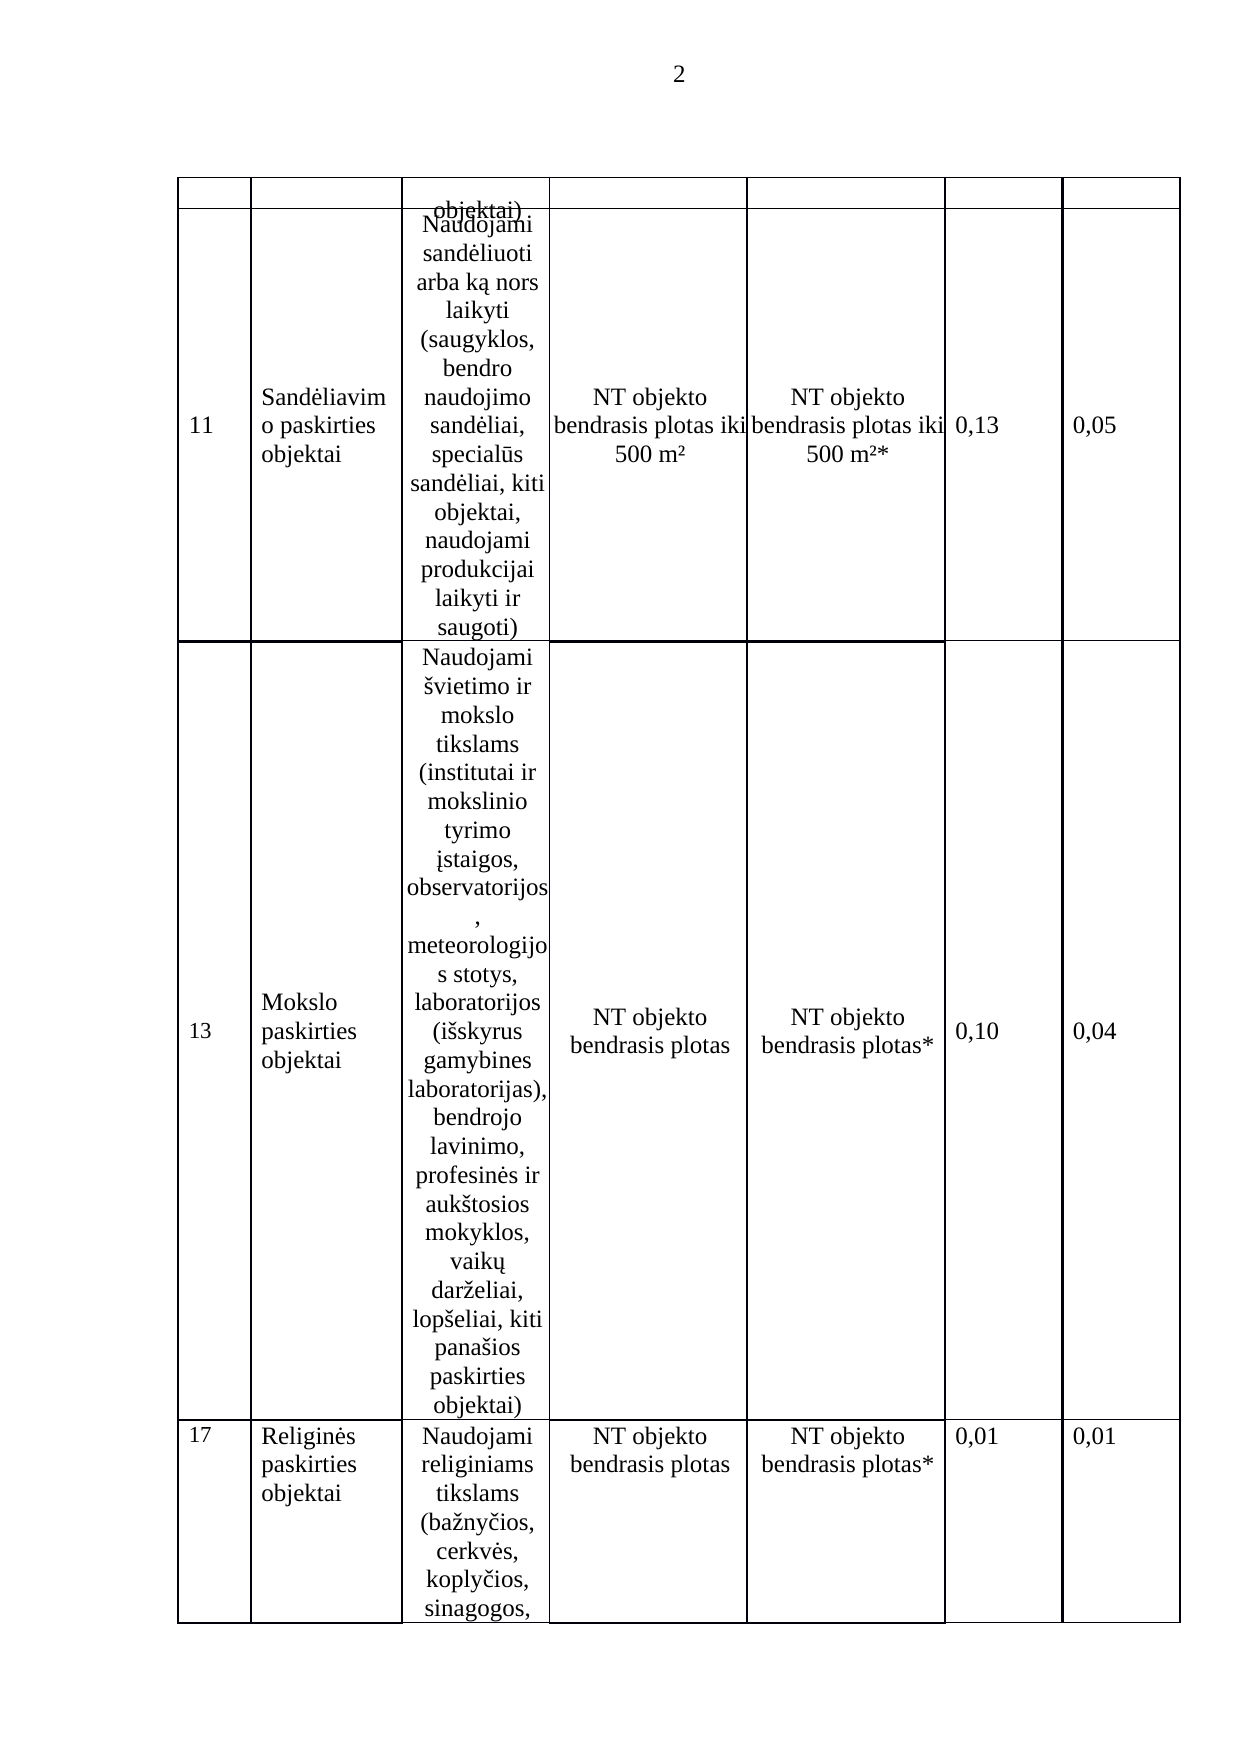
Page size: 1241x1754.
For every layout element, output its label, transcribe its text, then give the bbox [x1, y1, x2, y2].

table_cell 13 [179, 643, 250, 1419]
table_cell [252, 178, 401, 208]
table_cell Naudojami gyventi vienam ar daugiau asmenų, vienai ar daugiau šeimų, įvairių socialinių grupių asmenims (individualūs namai) kiti panašios paskirties objektai) [403, 178, 549, 208]
table_cell Naudojami sandėliuoti arba ką nors laikyti (saugyklos, bendro naudojimo sandėliai, specialūs sandėliai, kiti objektai, naudojami produkcijai laikyti ir saugoti) [403, 209, 549, 640]
table_cell Naudojami religiniams tikslams (bažnyčios, cerkvės, koplyčios, sinagogos, [403, 1420, 549, 1622]
table_cell 0,05 [1064, 209, 1179, 640]
table_cell 0,04 [1064, 641, 1179, 1419]
table_cell [1064, 178, 1179, 208]
table_cell NT objekto bendrasis plotas iki 500 m² [550, 209, 746, 640]
table_cell NT objekto bendrasis plotas* [748, 643, 944, 1419]
table_cell Naudojami švietimo ir mokslo tikslams (institutai ir mokslinio tyrimo įstaigos, observatorijos, meteorologijos stotys, laboratorijos (išskyrus gamybines laboratorijas), bendrojo lavinimo, profesinės ir aukštosios mokyklos, vaikų darželiai, lopšeliai, kiti panašios paskirties objektai) [403, 641, 549, 1419]
table_cell NT objekto bendrasis plotas [550, 1421, 746, 1622]
table_cell 0,01 [946, 1420, 1061, 1622]
table_cell [179, 178, 250, 208]
table_cell [748, 178, 944, 208]
table_cell 0,13 [946, 209, 1061, 640]
table_cell NT objekto bendrasis plotas* [748, 1421, 944, 1622]
table_cell 0,01 [1064, 1420, 1179, 1622]
table_cell 0,10 [946, 641, 1061, 1419]
table_cell [550, 178, 746, 208]
table_cell NT objekto bendrasis plotas [550, 643, 746, 1419]
table_cell 11 [179, 209, 250, 640]
table_cell Mokslo paskirties objektai [252, 643, 401, 1419]
table_cell 17 [179, 1421, 250, 1622]
table_cell NT objekto bendrasis plotas iki 500 m²* [748, 209, 944, 640]
table_cell Religinės paskirties objektai [252, 1421, 401, 1622]
table_cell [946, 178, 1061, 208]
table_cell Sandėliavimo paskirties objektai [252, 209, 401, 640]
